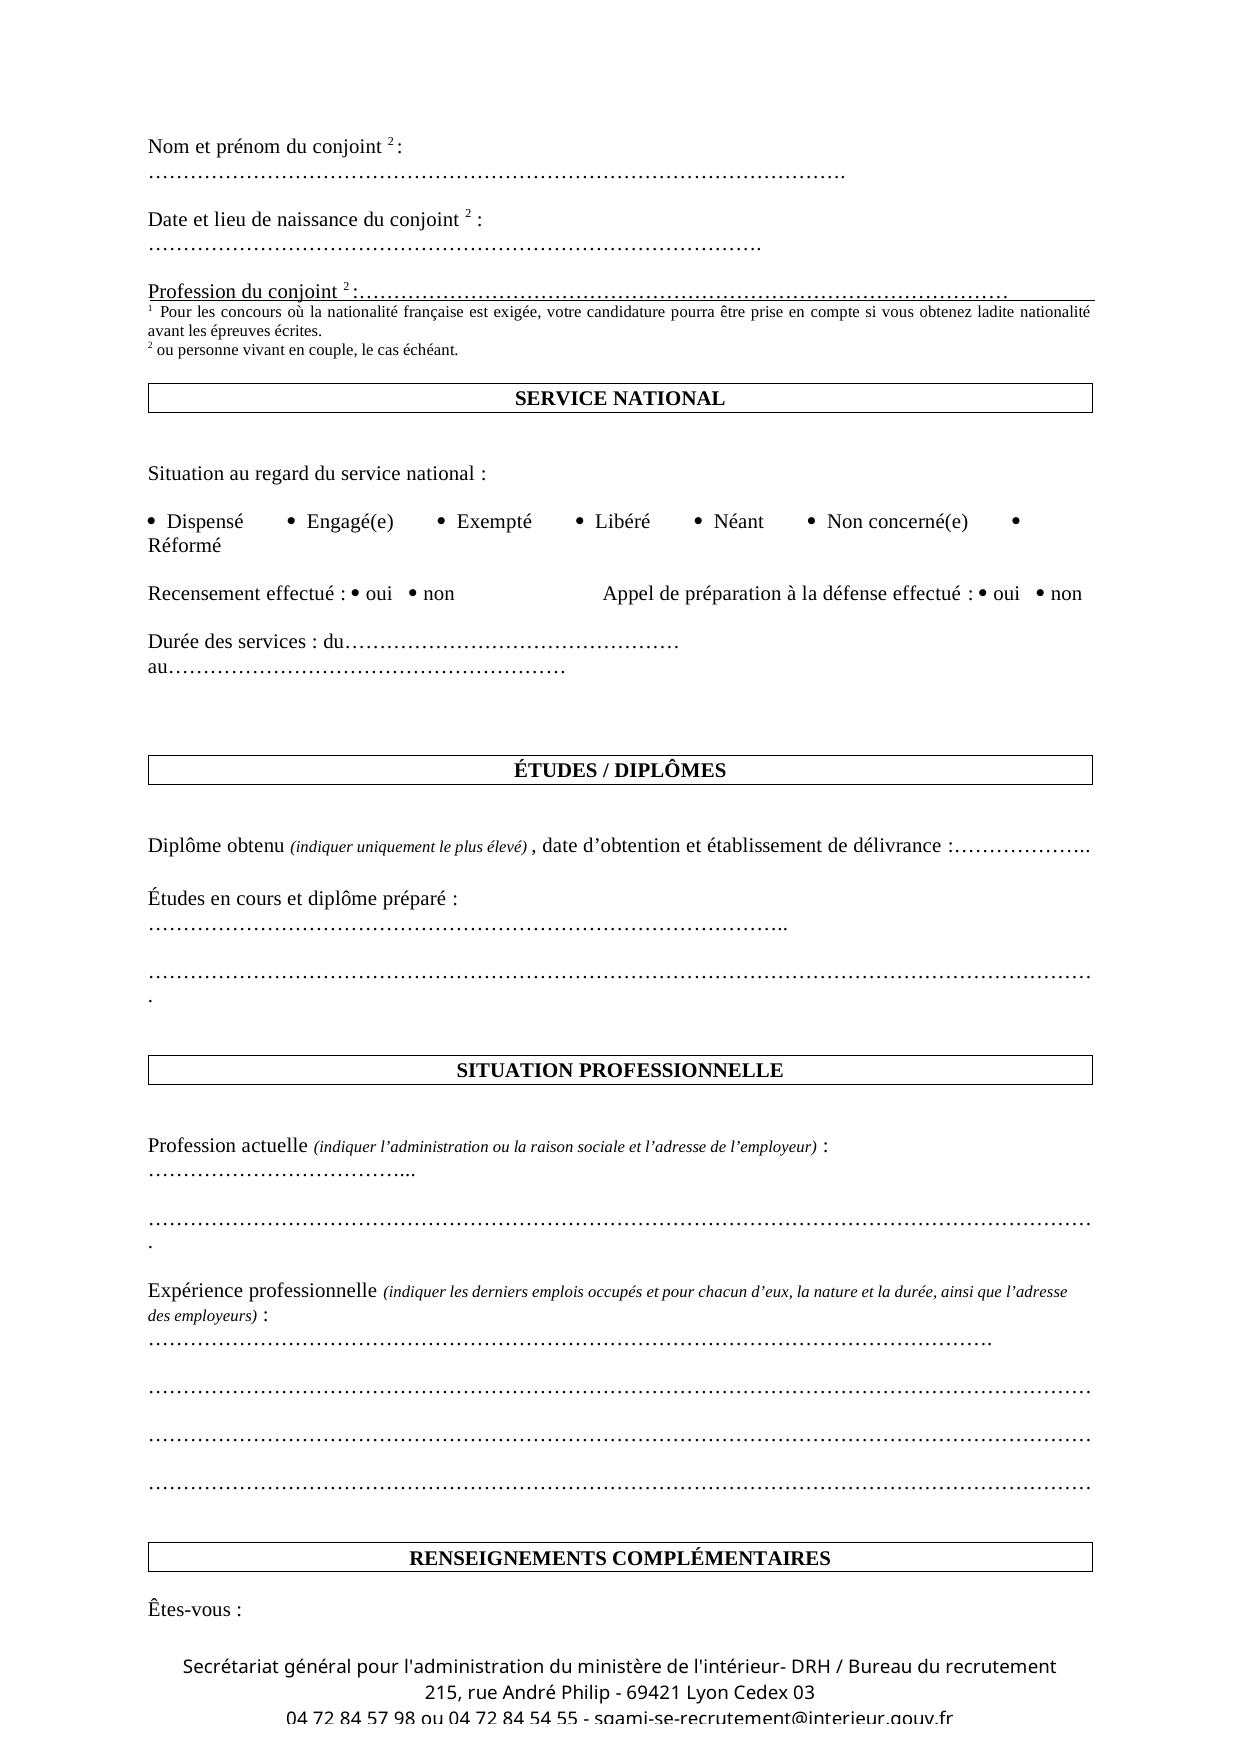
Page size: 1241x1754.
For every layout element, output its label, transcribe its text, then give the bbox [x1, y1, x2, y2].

text Nom et prénom du conjoint 2 :………………………………………………………………………………………. [148, 134, 1093, 182]
text Êtes-vous : [148, 1597, 1093, 1621]
text Diplôme obtenu (indiquer uniquement le plus élevé) , date d’obtention et établissement de délivrance :……………….. [148, 833, 1093, 857]
text Situation au regard du service national : [148, 461, 1093, 485]
text 2 ou personne vivant en couple, le cas échéant. [148, 340, 1093, 358]
text Profession actuelle (indiquer l’administration ou la raison sociale et l’adresse de l’employeur) :………………………………... [148, 1133, 1093, 1181]
text Profession du conjoint 2 :………………………………………………………………………………… [148, 279, 1093, 303]
subtitle SERVICE NATIONAL [149, 384, 1092, 412]
text 1 Pour les concours où la nationalité française est exigée, votre candidature pourra être prise en compte si vous obtenez ladite nationalité avant les épreuves écrites. [148, 303, 1093, 340]
text ……………………………………………………………………………………………………………………… [148, 1422, 1093, 1446]
subtitle SITUATION PROFESSIONNELLE [149, 1056, 1092, 1084]
text Expérience professionnelle (indiquer les derniers emplois occupés et pour chacun d’eux, la nature et la durée, ainsi que l’adresse des employeurs) :…………………………………………………………………………………………………………. [148, 1277, 1093, 1350]
text Études en cours et diplôme préparé :……………………………………………………………………………….. [148, 886, 1093, 934]
text ………………………………………………………………………………………………………………………. [148, 1205, 1093, 1253]
text  Dispensé  Engagé(e)  Exempté  Libéré  Néant  Non concerné(e)  Réformé [148, 509, 1093, 557]
text Durée des services : du…………………………………………au………………………………………………… [148, 629, 1093, 677]
text ……………………………………………………………………………………………………………………… [148, 1470, 1093, 1494]
text ………………………………………………………………………………………………………………………. [148, 958, 1093, 1007]
text Date et lieu de naissance du conjoint 2 :……………………………………………………………………………. [148, 207, 1093, 255]
subtitle ÉTUDES / DIPLÔMES [149, 756, 1092, 784]
subtitle RENSEIGNEMENTS COMPLÉMENTAIRES [149, 1543, 1092, 1571]
text Recensement effectué :  oui  non Appel de préparation à la défense effectué :  oui  non [148, 581, 1093, 605]
text ……………………………………………………………………………………………………………………… [148, 1374, 1093, 1398]
